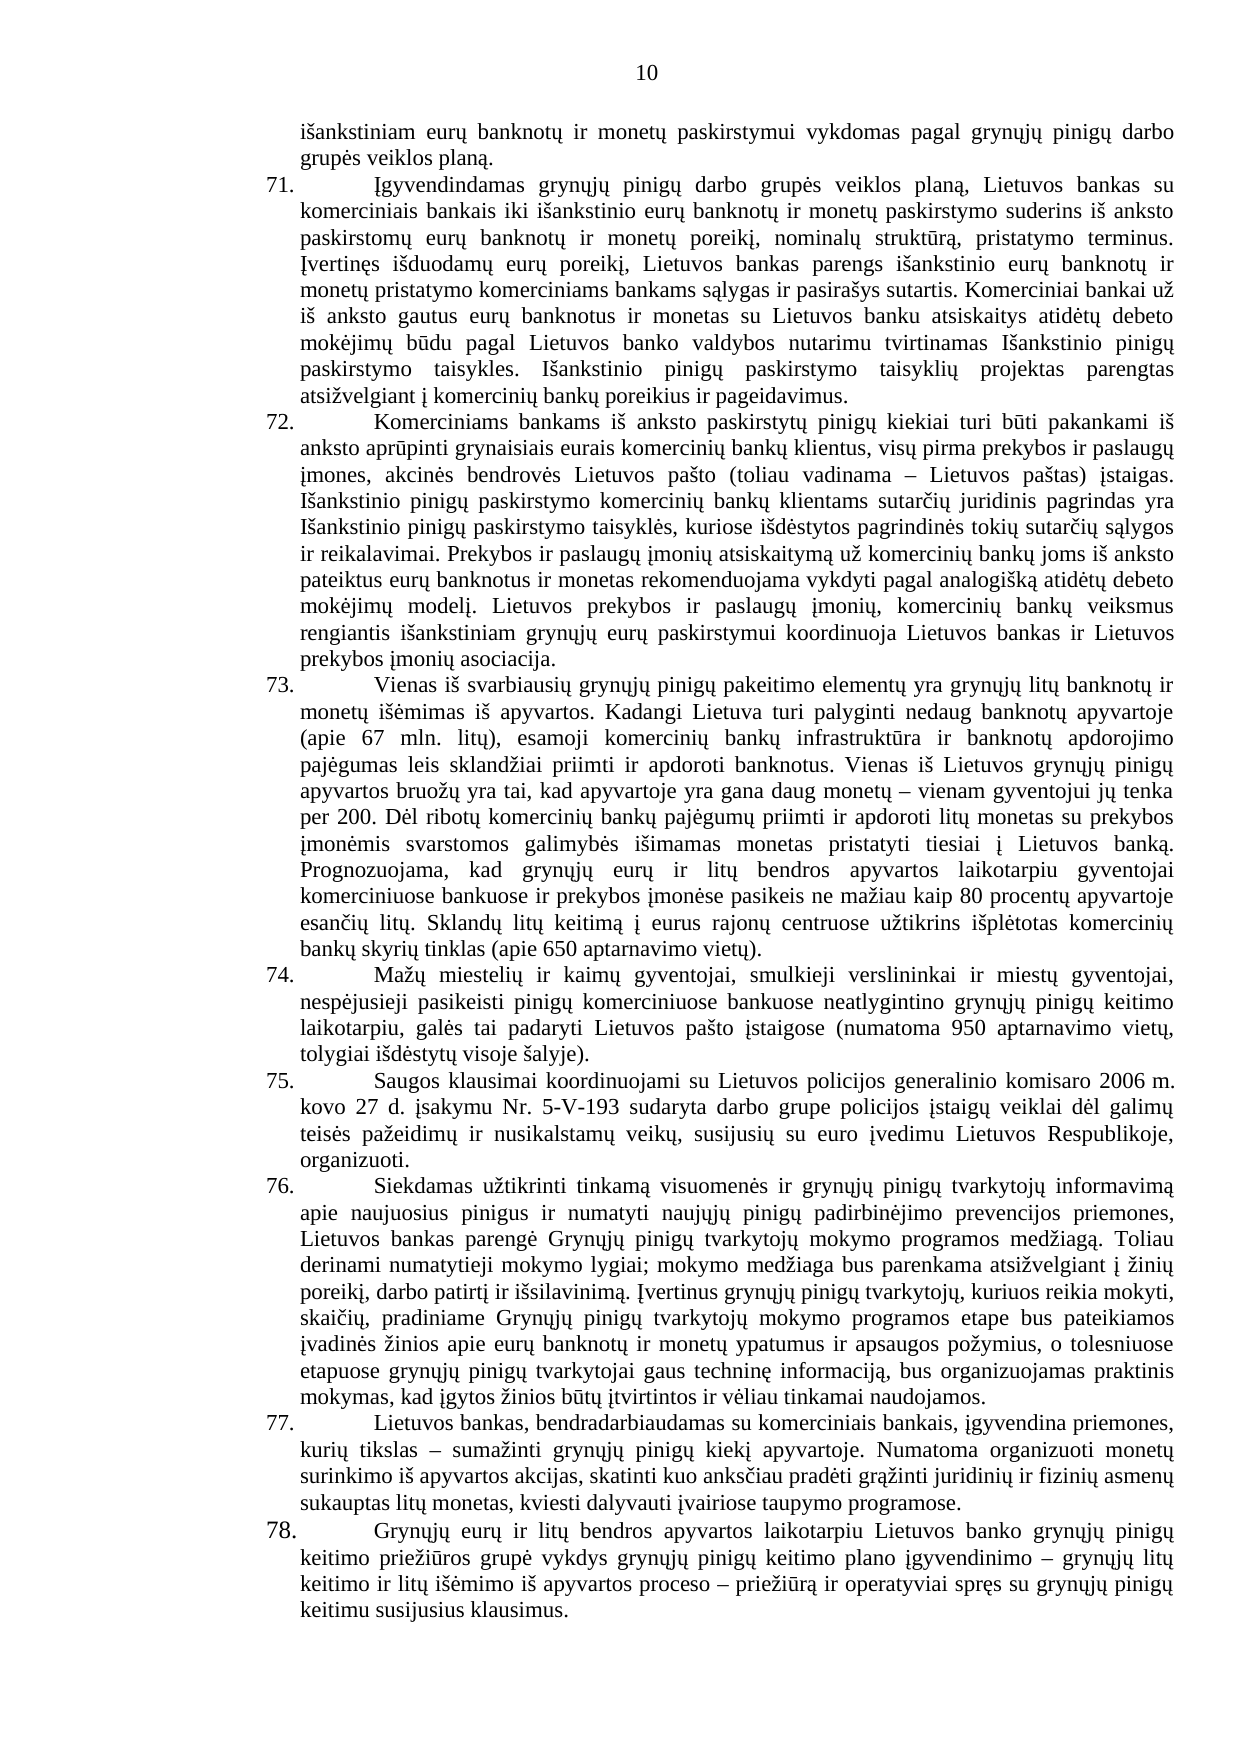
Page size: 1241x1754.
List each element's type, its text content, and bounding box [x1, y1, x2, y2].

list Lietuvos bankas, bendradarbiaudamas su komerciniais bankais, įgyvendina priemones, kurių tikslas – sumažinti grynųjų pinigų kiekį apyvartoje. Numatoma organizuoti monetų surinkimo iš apyvartos akcijas, skatinti kuo anksčiau pradėti grąžinti juridinių ir fizinių asmenų sukauptas litų monetas, kviesti dalyvauti įvairiose taupymo programose. [192, 1409, 1175, 1515]
list Mažų miestelių ir kaimų gyventojai, smulkieji verslininkai ir miestų gyventojai, nespėjusieji pasikeisti pinigų komerciniuose bankuose neatlygintino grynųjų pinigų keitimo laikotarpiu, galės tai padaryti Lietuvos pašto įstaigose (numatoma 950 aptarnavimo vietų, tolygiai išdėstytų visoje šalyje). [192, 961, 1175, 1067]
list Siekdamas užtikrinti tinkamą visuomenės ir grynųjų pinigų tvarkytojų informavimą apie naujuosius pinigus ir numatyti naujųjų pinigų padirbinėjimo prevencijos priemones, Lietuvos bankas parengė Grynųjų pinigų tvarkytojų mokymo programos medžiagą. Toliau derinami numatytieji mokymo lygiai; mokymo medžiaga bus parenkama atsižvelgiant į žinių poreikį, darbo patirtį ir išsilavinimą. Įvertinus grynųjų pinigų tvarkytojų, kuriuos reikia mokyti, skaičių, pradiniame Grynųjų pinigų tvarkytojų mokymo programos etape bus pateikiamos įvadinės žinios apie eurų banknotų ir monetų ypatumus ir apsaugos požymius, o tolesniuose etapuose grynųjų pinigų tvarkytojai gaus techninę informaciją, bus organizuojamas praktinis mokymas, kad įgytos žinios būtų įtvirtintos ir vėliau tinkamai naudojamos. [192, 1172, 1175, 1409]
list Komerciniams bankams iš anksto paskirstytų pinigų kiekiai turi būti pakankami iš anksto aprūpinti grynaisiais eurais komercinių bankų klientus, visų pirma prekybos ir paslaugų įmones, akcinės bendrovės Lietuvos pašto (toliau vadinama – Lietuvos paštas) įstaigas. Išankstinio pinigų paskirstymo komercinių bankų klientams sutarčių juridinis pagrindas yra Išankstinio pinigų paskirstymo taisyklės, kuriose išdėstytos pagrindinės tokių sutarčių sąlygos ir reikalavimai. Prekybos ir paslaugų įmonių atsiskaitymą už komercinių bankų joms iš anksto pateiktus eurų banknotus ir monetas rekomenduojama vykdyti pagal analogišką atidėtų debeto mokėjimų modelį. Lietuvos prekybos ir paslaugų įmonių, komercinių bankų veiksmus rengiantis išankstiniam grynųjų eurų paskirstymui koordinuoja Lietuvos bankas ir Lietuvos prekybos įmonių asociacija. [192, 408, 1175, 672]
list Saugos klausimai koordinuojami su Lietuvos policijos generalinio komisaro 2006 m. kovo 27 d. įsakymu Nr. 5-V-193 sudaryta darbo grupe policijos įstaigų veiklai dėl galimų teisės pažeidimų ir nusikalstamų veikų, susijusių su euro įvedimu Lietuvos Respublikoje, organizuoti. [192, 1067, 1175, 1172]
list Vienas iš svarbiausių grynųjų pinigų pakeitimo elementų yra grynųjų litų banknotų ir monetų išėmimas iš apyvartos. Kadangi Lietuva turi palyginti nedaug banknotų apyvartoje (apie 67 mln. litų), esamoji komercinių bankų infrastruktūra ir banknotų apdorojimo pajėgumas leis sklandžiai priimti ir apdoroti banknotus. Vienas iš Lietuvos grynųjų pinigų apyvartos bruožų yra tai, kad apyvartoje yra gana daug monetų – vienam gyventojui jų tenka per 200. Dėl ribotų komercinių bankų pajėgumų priimti ir apdoroti litų monetas su prekybos įmonėmis svarstomos galimybės išimamas monetas pristatyti tiesiai į Lietuvos banką. Prognozuojama, kad grynųjų eurų ir litų bendros apyvartos laikotarpiu gyventojai komerciniuose bankuose ir prekybos įmonėse pasikeis ne mažiau kaip 80 procentų apyvartoje esančių litų. Sklandų litų keitimą į eurus rajonų centruose užtikrins išplėtotas komercinių bankų skyrių tinklas (apie 650 aptarnavimo vietų). [192, 672, 1175, 961]
list Įgyvendindamas grynųjų pinigų darbo grupės veiklos planą, Lietuvos bankas su komerciniais bankais iki išankstinio eurų banknotų ir monetų paskirstymo suderins iš anksto paskirstomų eurų banknotų ir monetų poreikį, nominalų struktūrą, pristatymo terminus. Įvertinęs išduodamų eurų poreikį, Lietuvos bankas parengs išankstinio eurų banknotų ir monetų pristatymo komerciniams bankams sąlygas ir pasirašys sutartis. Komerciniai bankai už iš anksto gautus eurų banknotus ir monetas su Lietuvos banku atsiskaitys atidėtų debeto mokėjimų būdu pagal Lietuvos banko valdybos nutarimu tvirtinamas Išankstinio pinigų paskirstymo taisykles. Išankstinio pinigų paskirstymo taisyklių projektas parengtas atsižvelgiant į komercinių bankų poreikius ir pageidavimus. [192, 171, 1175, 408]
list išankstiniam eurų banknotų ir monetų paskirstymui vykdomas pagal grynųjų pinigų darbo grupės veiklos planą. [192, 118, 1175, 171]
list Grynųjų eurų ir litų bendros apyvartos laikotarpiu Lietuvos banko grynųjų pinigų keitimo priežiūros grupė vykdys grynųjų pinigų keitimo plano įgyvendinimo – grynųjų litų keitimo ir litų išėmimo iš apyvartos proceso – priežiūrą ir operatyviai spręs su grynųjų pinigų keitimu susijusius klausimus. [192, 1515, 1175, 1623]
